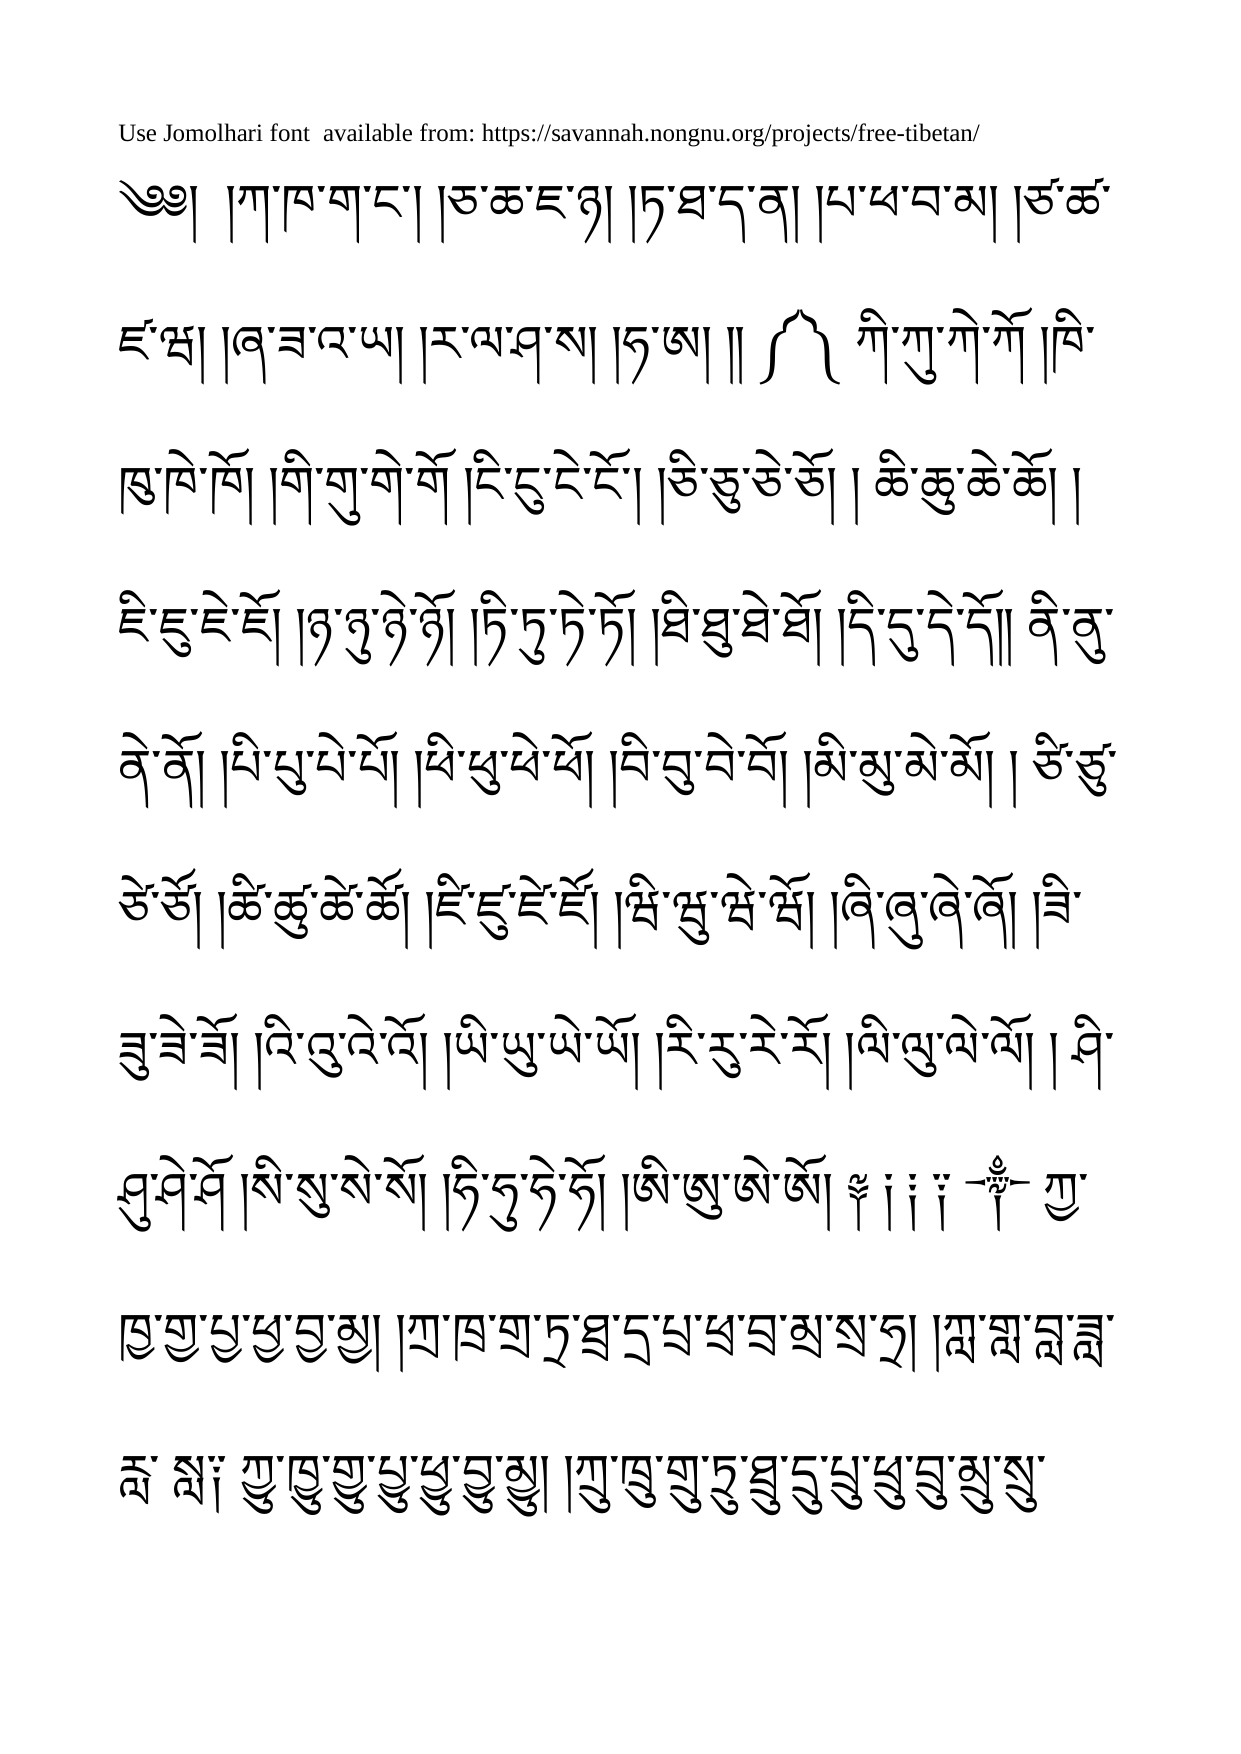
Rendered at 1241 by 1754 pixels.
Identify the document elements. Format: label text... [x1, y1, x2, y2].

text Use Jomolhari font available from: https://savannah.nongnu.org/projects/free-tibetan/ [118, 118, 1122, 147]
text ༄༅། །ཀ་ཁ་ག་ང་། །ཅ་ཆ་ཇ་ཉ། །ཏ་ཐ་ད་ན། །པ་ཕ་བ་མ། །ཙ་ཚ་ཛ་ཝ། །ཞ་ཟ་འ་ཡ། །ར་ལ་ཤ་ས། །ཧ་ཨ། ༎ ༼ ༽ ཀི་ཀུ་ཀེ་ཀོ །ཁི་ཁུ་ཁེ་ཁོ། །གི་གུ་གེ་གོ །ངི་ངུ་ངེ་ངོ་། །ཅི་ཅུ་ཅེ་ཅོ། ། ཆི་ཆུ་ཆེ་ཆོ། །ཇི་ཇུ་ཇེ་ཇོ། །ཉ་ཉུ་ཉེ་ཉོ། །ཏི་ཏུ་ཏེ་ཏོ། །ཐི་ཐུ་ཐེ་ཐོ། །དི་དུ་དེ་དོ༎ ནི་ནུ་ནེ་ནོ། །པི་པུ་པེ་པོ། །ཕི་ཕུ་ཕེ་ཕོ། །བི་བུ་བེ་བོ། །མི་མུ་མེ་མོ། ། ཙི་ཙུ་ཙེ་ཙོ། །ཚི་ཚུ་ཚེ་ཚོ། །ཛི་ཛུ་ཛེ་ཛོ། །ཝི་ཝུ་ཝེ་ཝོ། །ཞི་ཞུ་ཞེ་ཞོ། །ཟི་ ཟུ་ཟེ་ཟོ། །འི་འུ་འེ་འོ། །ཡི་ཡུ་ཡེ་ཡོ། །རི་རུ་རེ་རོ། །ལི་ལུ་ལེ་ལོ། ། ཤི་ཤུ་ཤེ་ཤོ །སི་སུ་སེ་སོ། །ཧི་ཧུ་ཧེ་ཧོ། །ཨི་ཨུ་ཨེ་ཨོ། ༈ ༏ ༐ ༑ ༒ ཀྱ་ཁྱ་གྱ་པྱ་ཕྱ་བྱ་མྱ། །ཀྲ་ཁྲ་གྲ་ཏྲ་ཐྲ་དྲ་པྲ་ཕྲ་བྲ་མྲ་སྲ་ཧྲ། །ཀླ་གླ་བླ་ཟླ་རླ་ སླ༑ ཀྱུ་ཁྱུ་གྱུ་པྱུ་ཕྱུ་བྱུ་མྱུ། །ཀྲུ་ཁྲུ་གྲུ་ཏྲུ་ཐྲུ་དྲུ་པྲུ་ཕྲུ་བྲུ་མྲུ་སྲུ་ [118, 147, 1122, 1558]
